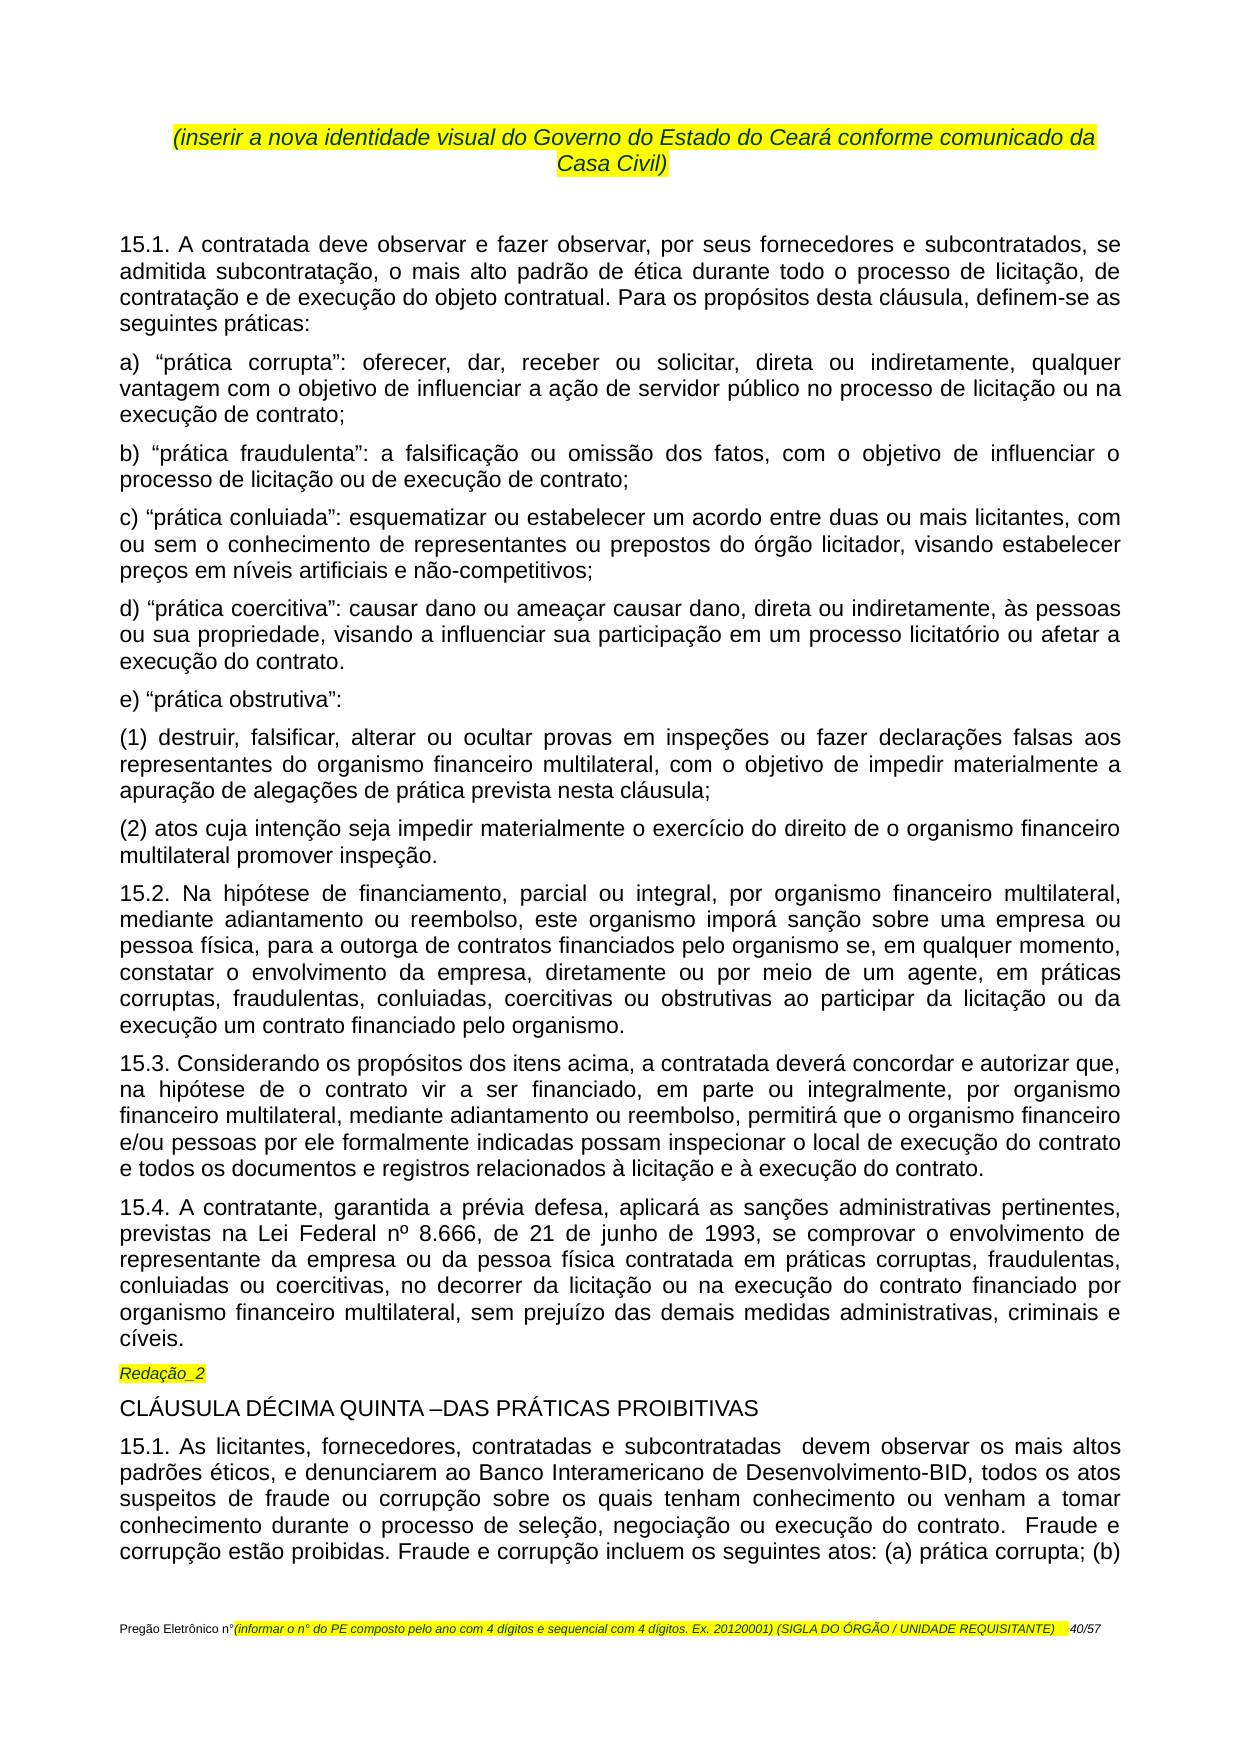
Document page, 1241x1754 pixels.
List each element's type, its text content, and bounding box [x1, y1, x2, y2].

text Redação_2 [119, 1363, 1123, 1383]
text 15.1. A contratada deve observar e fazer observar, por seus fornecedores e subcontratados, se admitida subcontratação, o mais alto padrão de ética durante todo o processo de licitação, de contratação e de execução do objeto contratual. Para os propósitos desta cláusula, definem-se as seguintes práticas: [119, 231, 1121, 337]
text b) “prática fraudulenta”: a falsificação ou omissão dos fatos, com o objetivo de influenciar o processo de licitação ou de execução de contrato; [119, 439, 1121, 492]
text 15.4. A contratante, garantida a prévia defesa, aplicará as sanções administrativas pertinentes, previstas na Lei Federal nº 8.666, de 21 de junho de 1993, se comprovar o envolvimento de representante da empresa ou da pessoa física contratada em práticas corruptas, fraudulentas, conluiadas ou coercitivas, no decorrer da licitação ou na execução do contrato financiado por organismo financeiro multilateral, sem prejuízo das demais medidas administrativas, criminais e cíveis. [119, 1193, 1121, 1352]
text (2) atos cuja intenção seja impedir materialmente o exercício do direito de o organismo financeiro multilateral promover inspeção. [119, 815, 1121, 868]
text (1) destruir, falsificar, alterar ou ocultar provas em inspeções ou fazer declarações falsas aos representantes do organismo financeiro multilateral, com o objetivo de impedir materialmente a apuração de alegações de prática prevista nesta cláusula; [119, 724, 1121, 803]
text CLÁUSULA DÉCIMA QUINTA –DAS PRÁTICAS PROIBITIVAS [119, 1394, 1121, 1421]
text d) “prática coercitiva”: causar dano ou ameaçar causar dano, direta ou indiretamente, às pessoas ou sua propriedade, visando a influenciar sua participação em um processo licitatório ou afetar a execução do contrato. [119, 595, 1121, 674]
text c) “prática conluiada”: esquematizar ou estabelecer um acordo entre duas ou mais licitantes, com ou sem o conhecimento de representantes ou prepostos do órgão licitador, visando estabelecer preços em níveis artificiais e não-competitivos; [119, 504, 1121, 583]
text 15.3. Considerando os propósitos dos itens acima, a contratada deverá concordar e autorizar que, na hipótese de o contrato vir a ser financiado, em parte ou integralmente, por organismo financeiro multilateral, mediante adiantamento ou reembolso, permitirá que o organismo financeiro e/ou pessoas por ele formalmente indicadas possam inspecionar o local de execução do contrato e todos os documentos e registros relacionados à licitação e à execução do contrato. [119, 1050, 1121, 1182]
text a) “prática corrupta”: oferecer, dar, receber ou solicitar, direta ou indiretamente, qualquer vantagem com o objetivo de influenciar a ação de servidor público no processo de licitação ou na execução de contrato; [119, 349, 1121, 428]
text e) “prática obstrutiva”: [119, 686, 1121, 712]
text 15.2. Na hipótese de financiamento, parcial ou integral, por organismo financeiro multilateral, mediante adiantamento ou reembolso, este organismo imporá sanção sobre uma empresa ou pessoa física, para a outorga de contratos financiados pelo organismo se, em qualquer momento, constatar o envolvimento da empresa, diretamente ou por meio de um agente, em práticas corruptas, fraudulentas, conluiadas, coercitivas ou obstrutivas ao participar da licitação ou da execução um contrato financiado pelo organismo. [119, 880, 1121, 1038]
text 15.1. As licitantes, fornecedores, contratadas e subcontratadas devem observar os mais altos padrões éticos, e denunciarem ao Banco Interamericano de Desenvolvimento-BID, todos os atos suspeitos de fraude ou corrupção sobre os quais tenham conhecimento ou venham a tomar conhecimento durante o processo de seleção, negociação ou execução do contrato. Fraude e corrupção estão proibidas. Fraude e corrupção incluem os seguintes atos: (a) prática corrupta; (b) [119, 1433, 1121, 1564]
